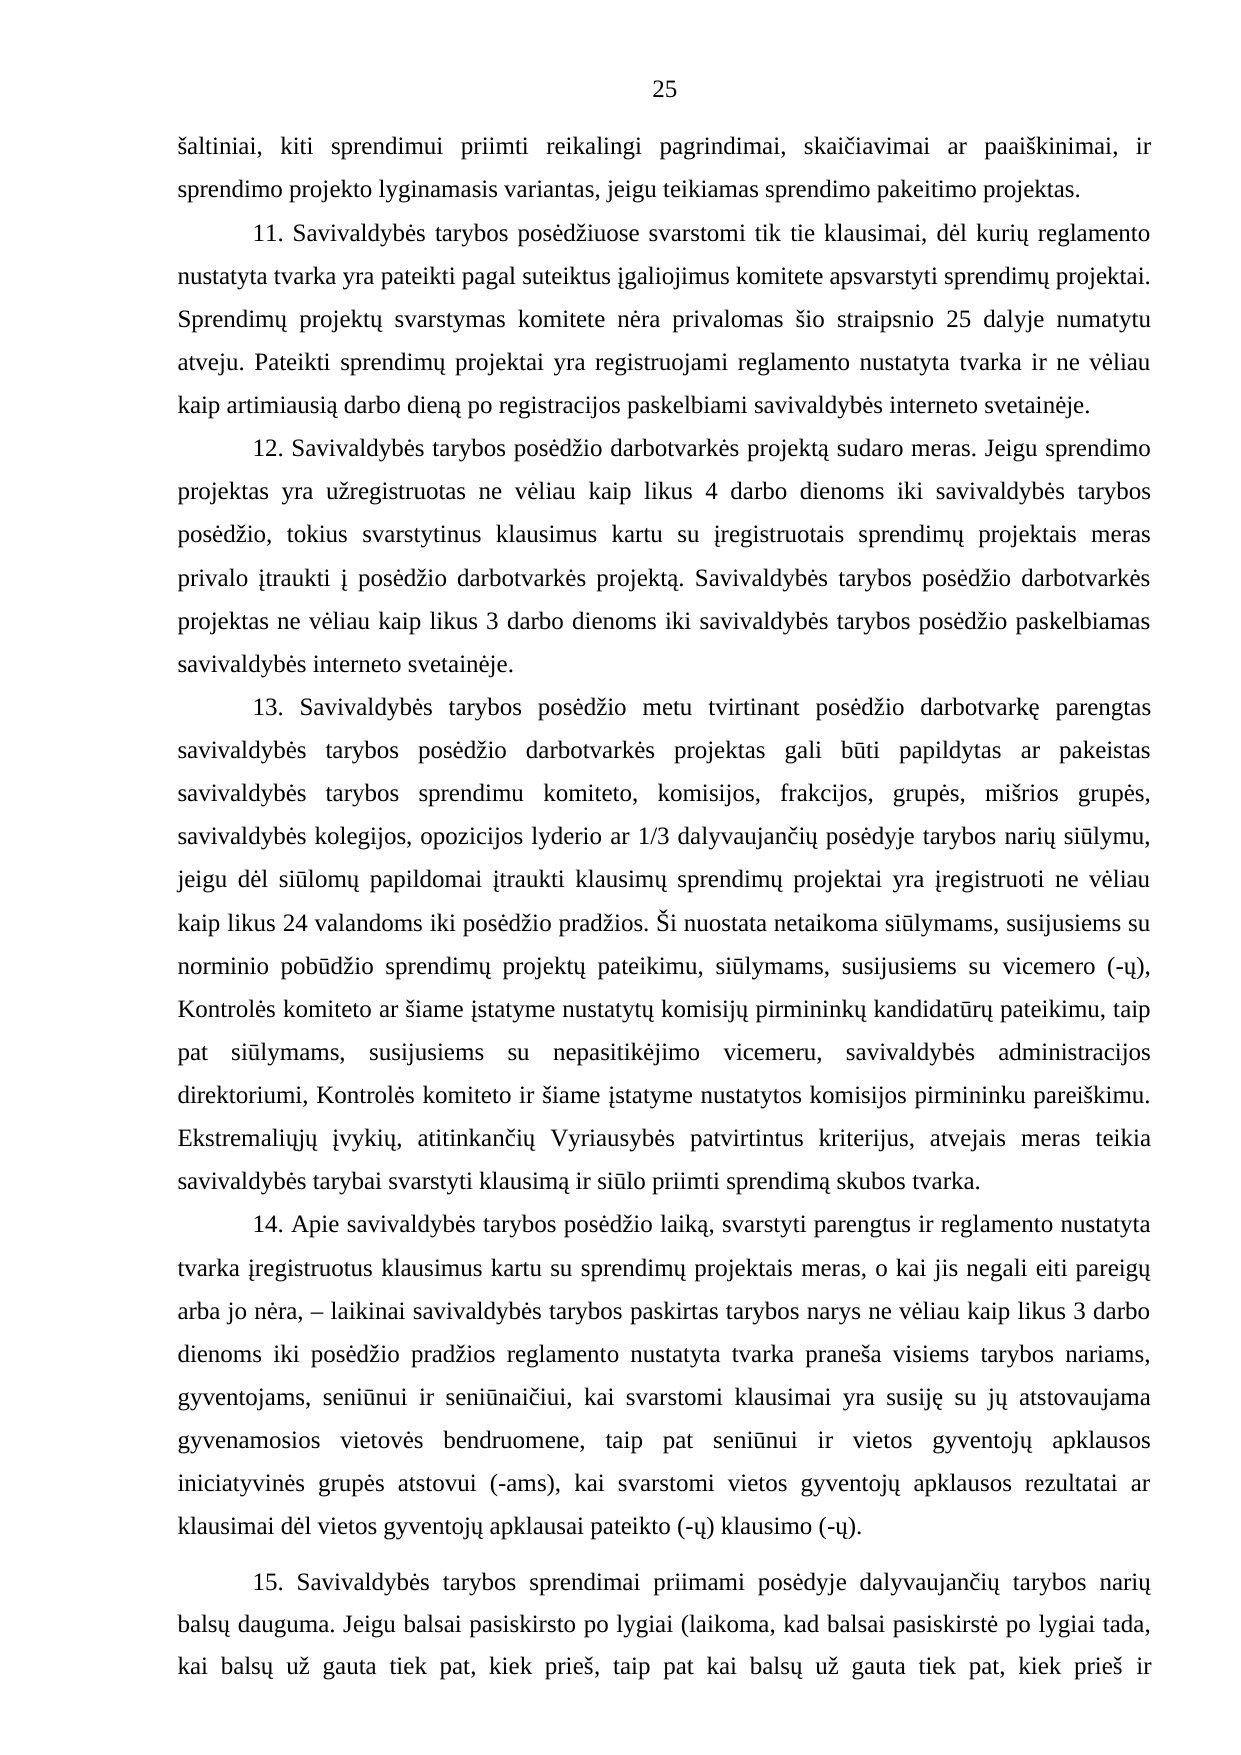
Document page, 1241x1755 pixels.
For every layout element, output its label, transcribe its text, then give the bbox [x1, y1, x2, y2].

text 11. Savivaldybės tarybos posėdžiuose svarstomi tik tie klausimai, dėl kurių reglamento nustatyta tvarka yra pateikti pagal suteiktus įgaliojimus komitete apsvarstyti sprendimų projektai. Sprendimų projektų svarstymas komitete nėra privalomas šio straipsnio 25 dalyje numatytu atveju. Pateikti sprendimų projektai yra registruojami reglamento nustatyta tvarka ir ne vėliau kaip artimiausią darbo dieną po registracijos paskelbiami savivaldybės interneto svetainėje. [177, 218, 1152, 419]
text 13. Savivaldybės tarybos posėdžio metu tvirtinant posėdžio darbotvarkę parengtas savivaldybės tarybos posėdžio darbotvarkės projektas gali būti papildytas ar pakeistas savivaldybės tarybos sprendimu komiteto, komisijos, frakcijos, grupės, mišrios grupės, savivaldybės kolegijos, opozicijos lyderio ar 1/3 dalyvaujančių posėdyje tarybos narių siūlymu, jeigu dėl siūlomų papildomai įtraukti klausimų sprendimų projektai yra įregistruoti ne vėliau kaip likus 24 valandoms iki posėdžio pradžios. Ši nuostata netaikoma siūlymams, susijusiems su norminio pobūdžio sprendimų projektų pateikimu, siūlymams, susijusiems su vicemero (-ų), Kontrolės komiteto ar šiame įstatyme nustatytų komisijų pirmininkų kandidatūrų pateikimu, taip pat siūlymams, susijusiems su nepasitikėjimo vicemeru, savivaldybės administracijos direktoriumi, Kontrolės komiteto ir šiame įstatyme nustatytos komisijos pirmininku pareiškimu. Ekstremaliųjų įvykių, atitinkančių Vyriausybės patvirtintus kriterijus, atvejais meras teikia savivaldybės tarybai svarstyti klausimą ir siūlo priimti sprendimą skubos tvarka. [177, 692, 1152, 1195]
text 15. Savivaldybės tarybos sprendimai priimami posėdyje dalyvaujančių tarybos narių balsų dauguma. Jeigu balsai pasiskirsto po lygiai (laikoma, kad balsai pasiskirstė po lygiai tada, kai balsų už gauta tiek pat, kiek prieš, taip pat kai balsų už gauta tiek pat, kiek prieš ir [177, 1554, 1152, 1679]
text šaltiniai, kiti sprendimui priimti reikalingi pagrindimai, skaičiavimai ar paaiškinimai, ir sprendimo projekto lyginamasis variantas, jeigu teikiamas sprendimo pakeitimo projektas. [177, 131, 1152, 203]
text 14. Apie savivaldybės tarybos posėdžio laiką, svarstyti parengtus ir reglamento nustatyta tvarka įregistruotus klausimus kartu su sprendimų projektais meras, o kai jis negali eiti pareigų arba jo nėra, – laikinai savivaldybės tarybos paskirtas tarybos narys ne vėliau kaip likus 3 darbo dienoms iki posėdžio pradžios reglamento nustatyta tvarka praneša visiems tarybos nariams, gyventojams, seniūnui ir seniūnaičiui, kai svarstomi klausimai yra susiję su jų atstovaujama gyvenamosios vietovės bendruomene, taip pat seniūnui ir vietos gyventojų apklausos iniciatyvinės grupės atstovui (-ams), kai svarstomi vietos gyventojų apklausos rezultatai ar klausimai dėl vietos gyventojų apklausai pateikto (-ų) klausimo (-ų). [177, 1209, 1152, 1540]
text 12. Savivaldybės tarybos posėdžio darbotvarkės projektą sudaro meras. Jeigu sprendimo projektas yra užregistruotas ne vėliau kaip likus 4 darbo dienoms iki savivaldybės tarybos posėdžio, tokius svarstytinus klausimus kartu su įregistruotais sprendimų projektais meras privalo įtraukti į posėdžio darbotvarkės projektą. Savivaldybės tarybos posėdžio darbotvarkės projektas ne vėliau kaip likus 3 darbo dienoms iki savivaldybės tarybos posėdžio paskelbiamas savivaldybės interneto svetainėje. [177, 433, 1152, 678]
